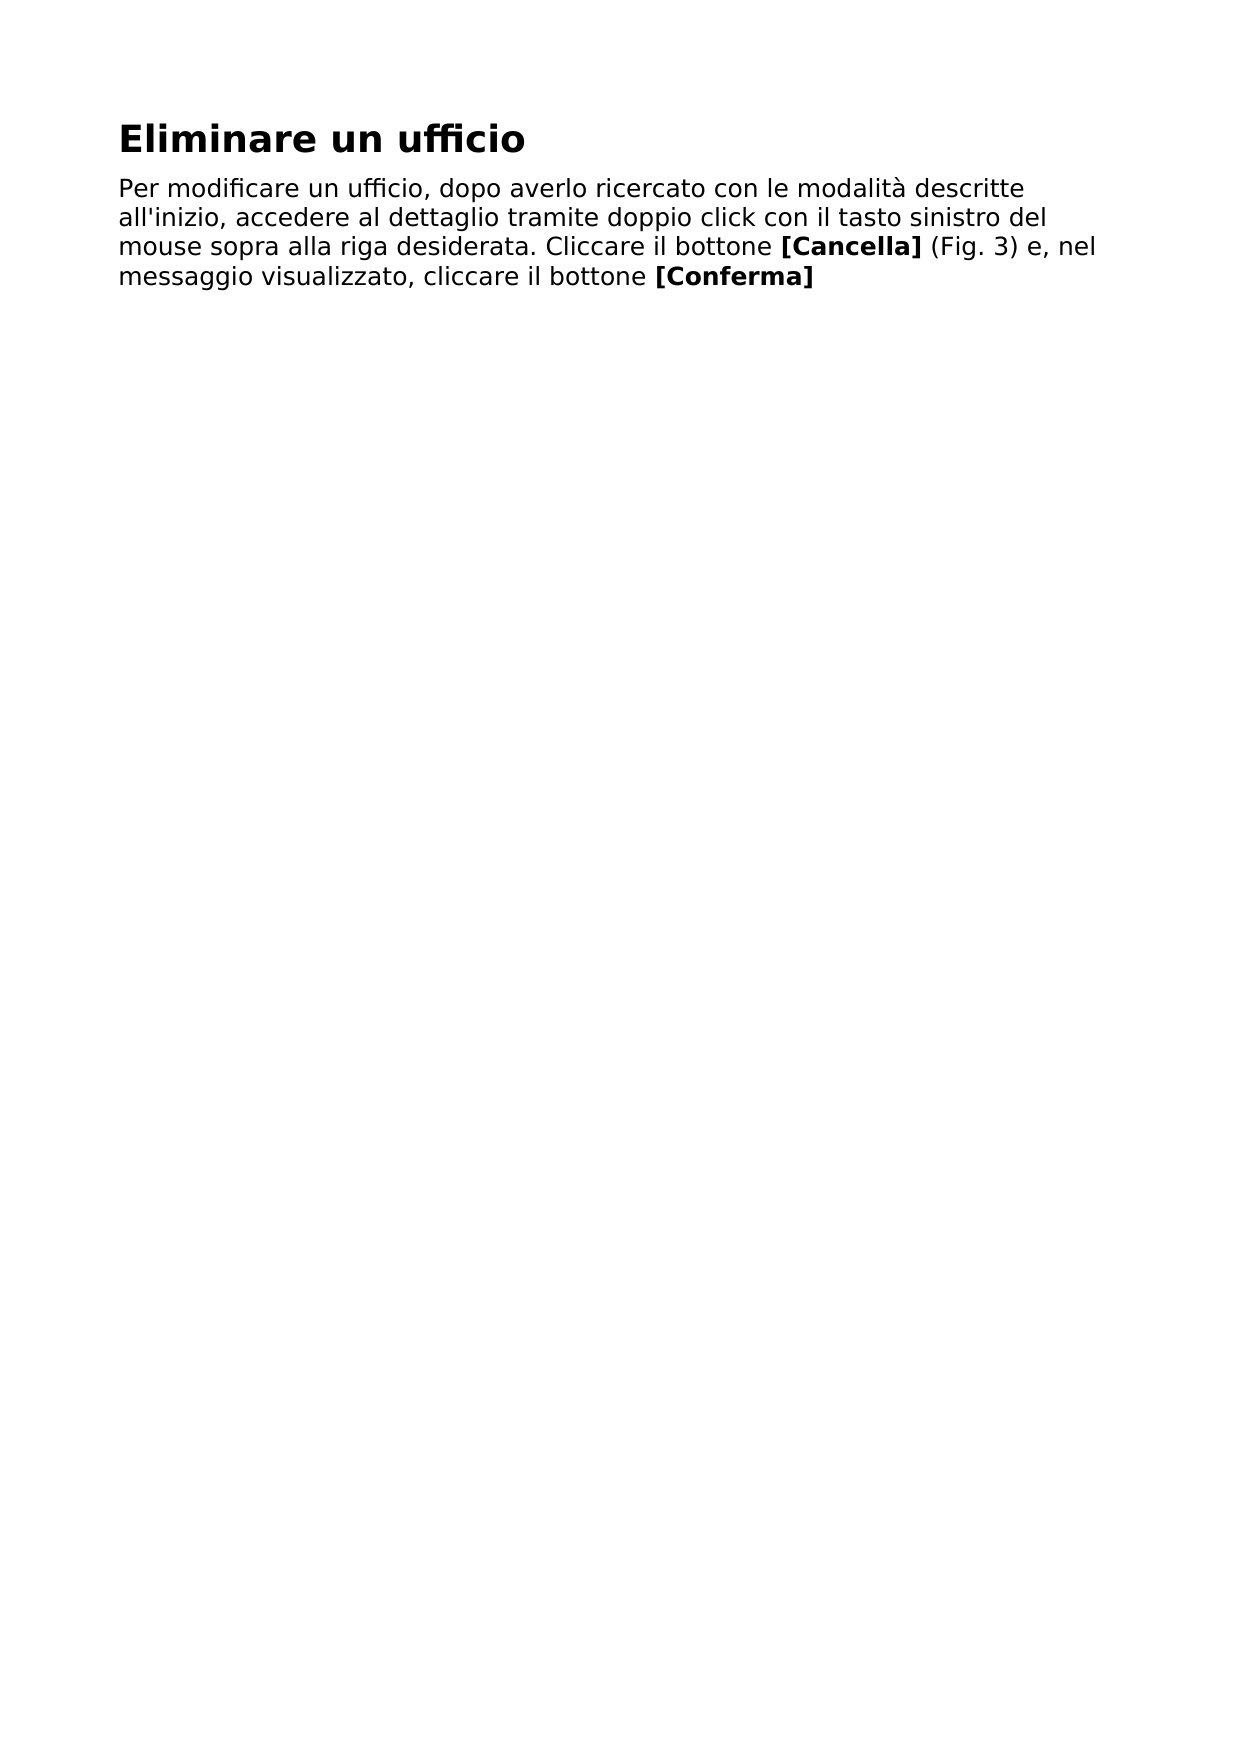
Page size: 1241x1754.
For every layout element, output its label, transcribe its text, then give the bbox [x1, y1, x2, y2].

text Per modificare un ufficio, dopo averlo ricercato con le modalità descritte all'inizio, accedere al dettaglio tramite doppio click con il tasto sinistro del mouse sopra alla riga desiderata. Cliccare il bottone [Cancella] (Fig. 3) e, nel messaggio visualizzato, cliccare il bottone [Conferma] [118, 174, 1122, 291]
subtitle Eliminare un ufficio [118, 118, 1122, 162]
